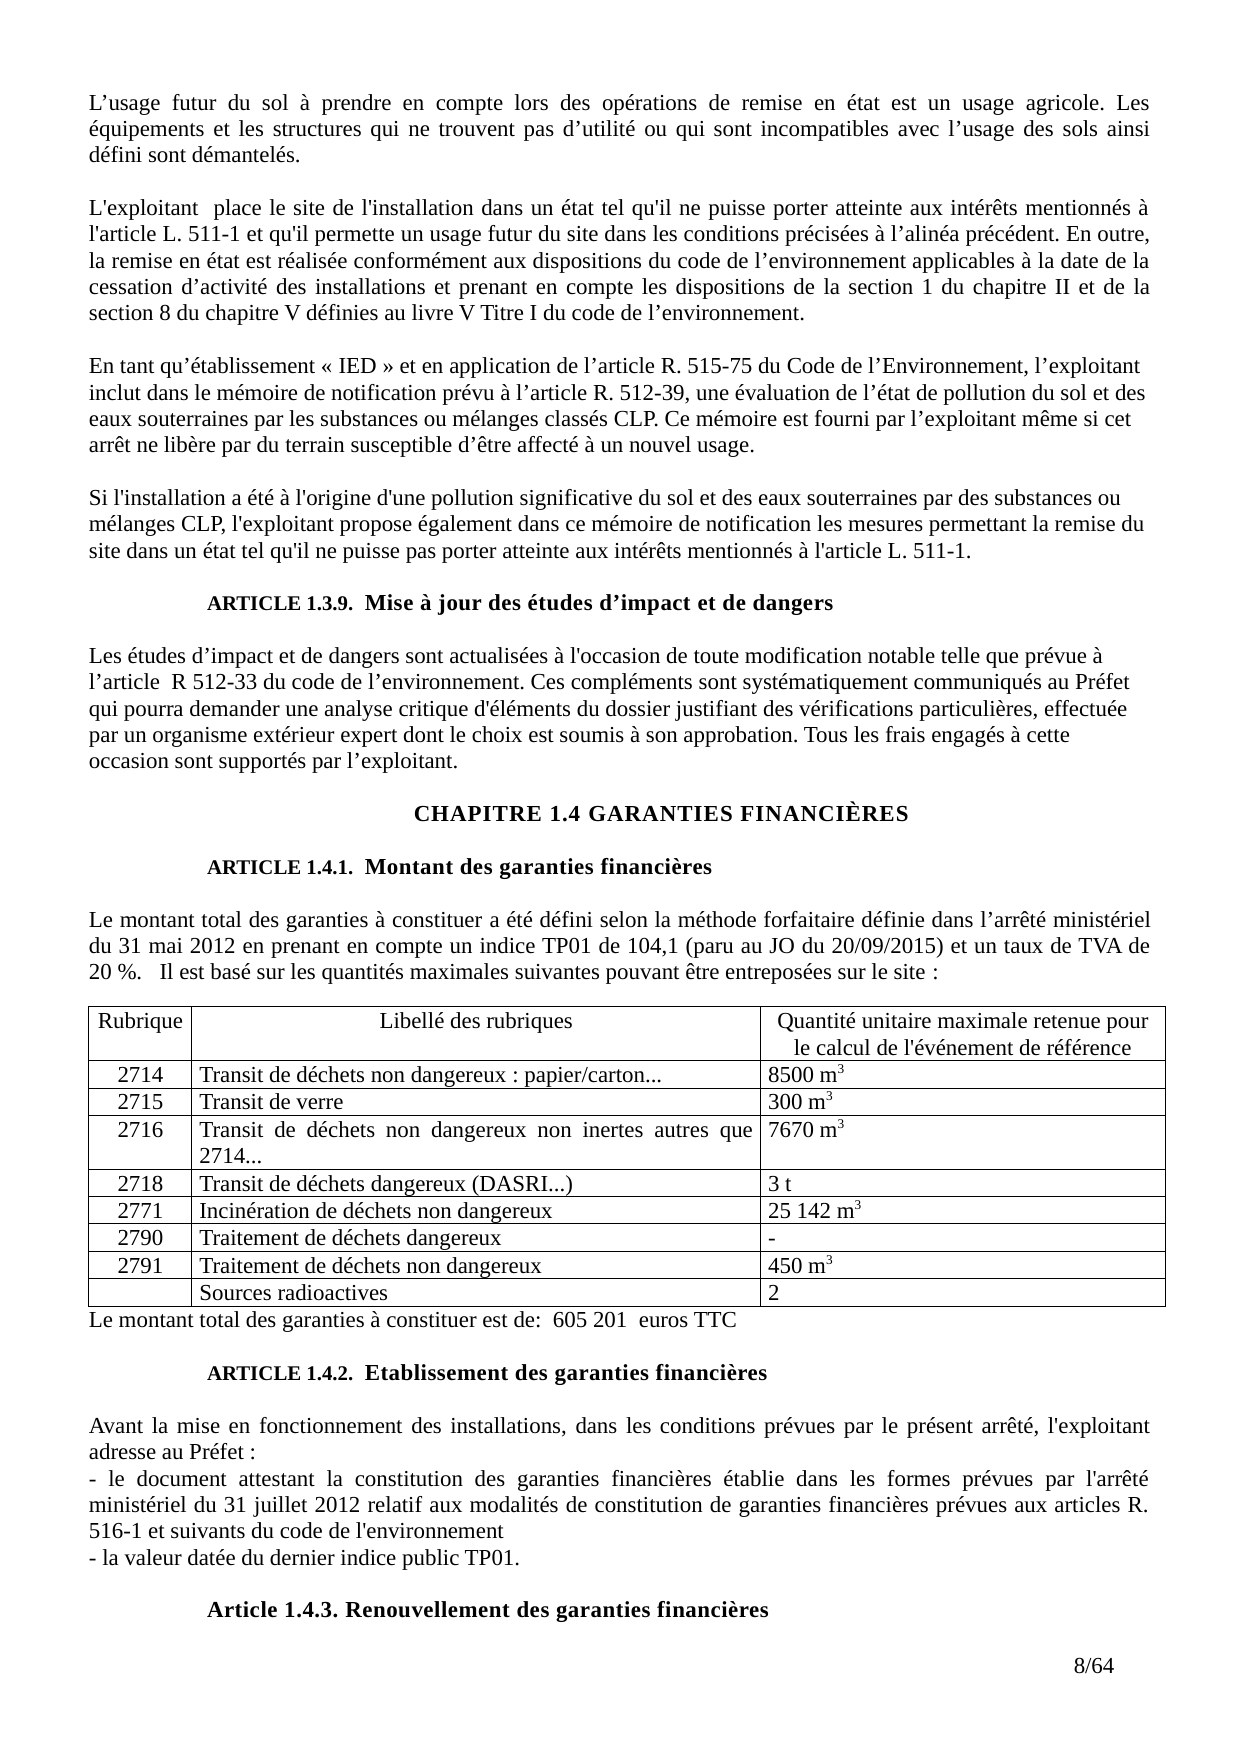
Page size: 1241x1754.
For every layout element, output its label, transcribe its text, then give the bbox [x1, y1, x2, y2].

text L'exploitant place le site de l'installation dans un état tel qu'il ne puisse porter atteinte aux intérêts mentionnés à l'article L. 511-1 et qu'il permette un usage futur du site dans les conditions précisées à l’alinéa précédent. En outre, la remise en état est réalisée conformément aux dispositions du code de l’environnement applicables à la date de la cessation d’activité des installations et prenant en compte les dispositions de la section 1 du chapitre II et de la section 8 du chapitre V définies au livre V Titre I du code de l’environnement. [89, 194, 1152, 326]
table_cell Traitement de déchets non dangereux [192, 1252, 760, 1278]
text Le montant total des garanties à constituer est de: 605 201 euros TTC [89, 1307, 1152, 1333]
table_cell Incinération de déchets non dangereux [192, 1197, 760, 1223]
text - le document attestant la constitution des garanties financières établie dans les formes prévues par l'arrêté ministériel du 31 juillet 2012 relatif aux modalités de constitution de garanties financières prévues aux articles R. 516-1 et suivants du code de l'environnement [89, 1465, 1152, 1544]
text L’usage futur du sol à prendre en compte lors des opérations de remise en état est un usage agricole. Les équipements et les structures qui ne trouvent pas d’utilité ou qui sont incompatibles avec l’usage des sols ainsi défini sont démantelés. [89, 89, 1152, 168]
text Avant la mise en fonctionnement des installations, dans les conditions prévues par le présent arrêté, l'exploitant adresse au Préfet : [89, 1412, 1152, 1465]
table_header Quantité unitaire maximale retenue pour le calcul de l'événement de référence [761, 1007, 1165, 1060]
table_cell 2716 [89, 1116, 191, 1168]
table_cell 3 t [761, 1170, 1165, 1196]
table_cell [89, 1279, 191, 1306]
table_cell Transit de déchets non dangereux : papier/carton... [192, 1061, 760, 1087]
table_cell 300 m3 [761, 1089, 1165, 1115]
subtitle Garanties financières [413, 800, 1152, 827]
table_cell 2718 [89, 1170, 191, 1196]
table_header Libellé des rubriques [192, 1007, 760, 1060]
subtitle Renouvellement des garanties financières [207, 1596, 1152, 1623]
text Les études d’impact et de dangers sont actualisées à l'occasion de toute modification notable telle que prévue à l’article R 512-33 du code de l’environnement. Ces compléments sont systématiquement communiqués au Préfet qui pourra demander une analyse critique d'éléments du dossier justifiant des vérifications particulières, effectuée par un organisme extérieur expert dont le choix est soumis à son approbation. Tous les frais engagés à cette occasion sont supportés par l’exploitant. [89, 642, 1152, 774]
table_cell Transit de verre [192, 1089, 760, 1115]
text Si l'installation a été à l'origine d'une pollution significative du sol et des eaux souterraines par des substances ou mélanges CLP, l'exploitant propose également dans ce mémoire de notification les mesures permettant la remise du site dans un état tel qu'il ne puisse pas porter atteinte aux intérêts mentionnés à l'article L. 511-1. [89, 484, 1152, 563]
table_cell Traitement de déchets dangereux [192, 1224, 760, 1251]
table_header Rubrique [89, 1007, 191, 1060]
table_cell 2715 [89, 1089, 191, 1115]
subtitle Mise à jour des études d’impact et de dangers [207, 589, 1152, 616]
table_cell - [761, 1224, 1165, 1251]
table_cell Sources radioactives [192, 1279, 760, 1306]
subtitle Montant des garanties financières [207, 853, 1152, 879]
table_cell 2790 [89, 1224, 191, 1251]
table_cell 2771 [89, 1197, 191, 1223]
table_cell 8500 m3 [761, 1061, 1165, 1087]
table_cell 2791 [89, 1252, 191, 1278]
table_cell 25 142 m3 [761, 1197, 1165, 1223]
subtitle Etablissement des garanties financières [207, 1359, 1152, 1386]
text Le montant total des garanties à constituer a été défini selon la méthode forfaitaire définie dans l’arrêté ministériel du 31 mai 2012 en prenant en compte un indice TP01 de 104,1 (paru au JO du 20/09/2015) et un taux de TVA de 20 %. Il est basé sur les quantités maximales suivantes pouvant être entreposées sur le site : [89, 906, 1152, 985]
table_cell Transit de déchets non dangereux non inertes autres que 2714... [192, 1116, 760, 1168]
table_cell 7670 m3 [761, 1116, 1165, 1168]
table_cell 2714 [89, 1061, 191, 1087]
table_cell 2 [761, 1279, 1165, 1306]
text En tant qu’établissement « IED » et en application de l’article R. 515-75 du Code de l’Environnement, l’exploitant inclut dans le mémoire de notification prévu à l’article R. 512-39, une évaluation de l’état de pollution du sol et des eaux souterraines par les substances ou mélanges classés CLP. Ce mémoire est fourni par l’exploitant même si cet arrêt ne libère par du terrain susceptible d’être affecté à un nouvel usage. [89, 352, 1152, 458]
table_cell 450 m3 [761, 1252, 1165, 1278]
text - la valeur datée du dernier indice public TP01. [89, 1544, 1152, 1570]
table_cell Transit de déchets dangereux (DASRI...) [192, 1170, 760, 1196]
